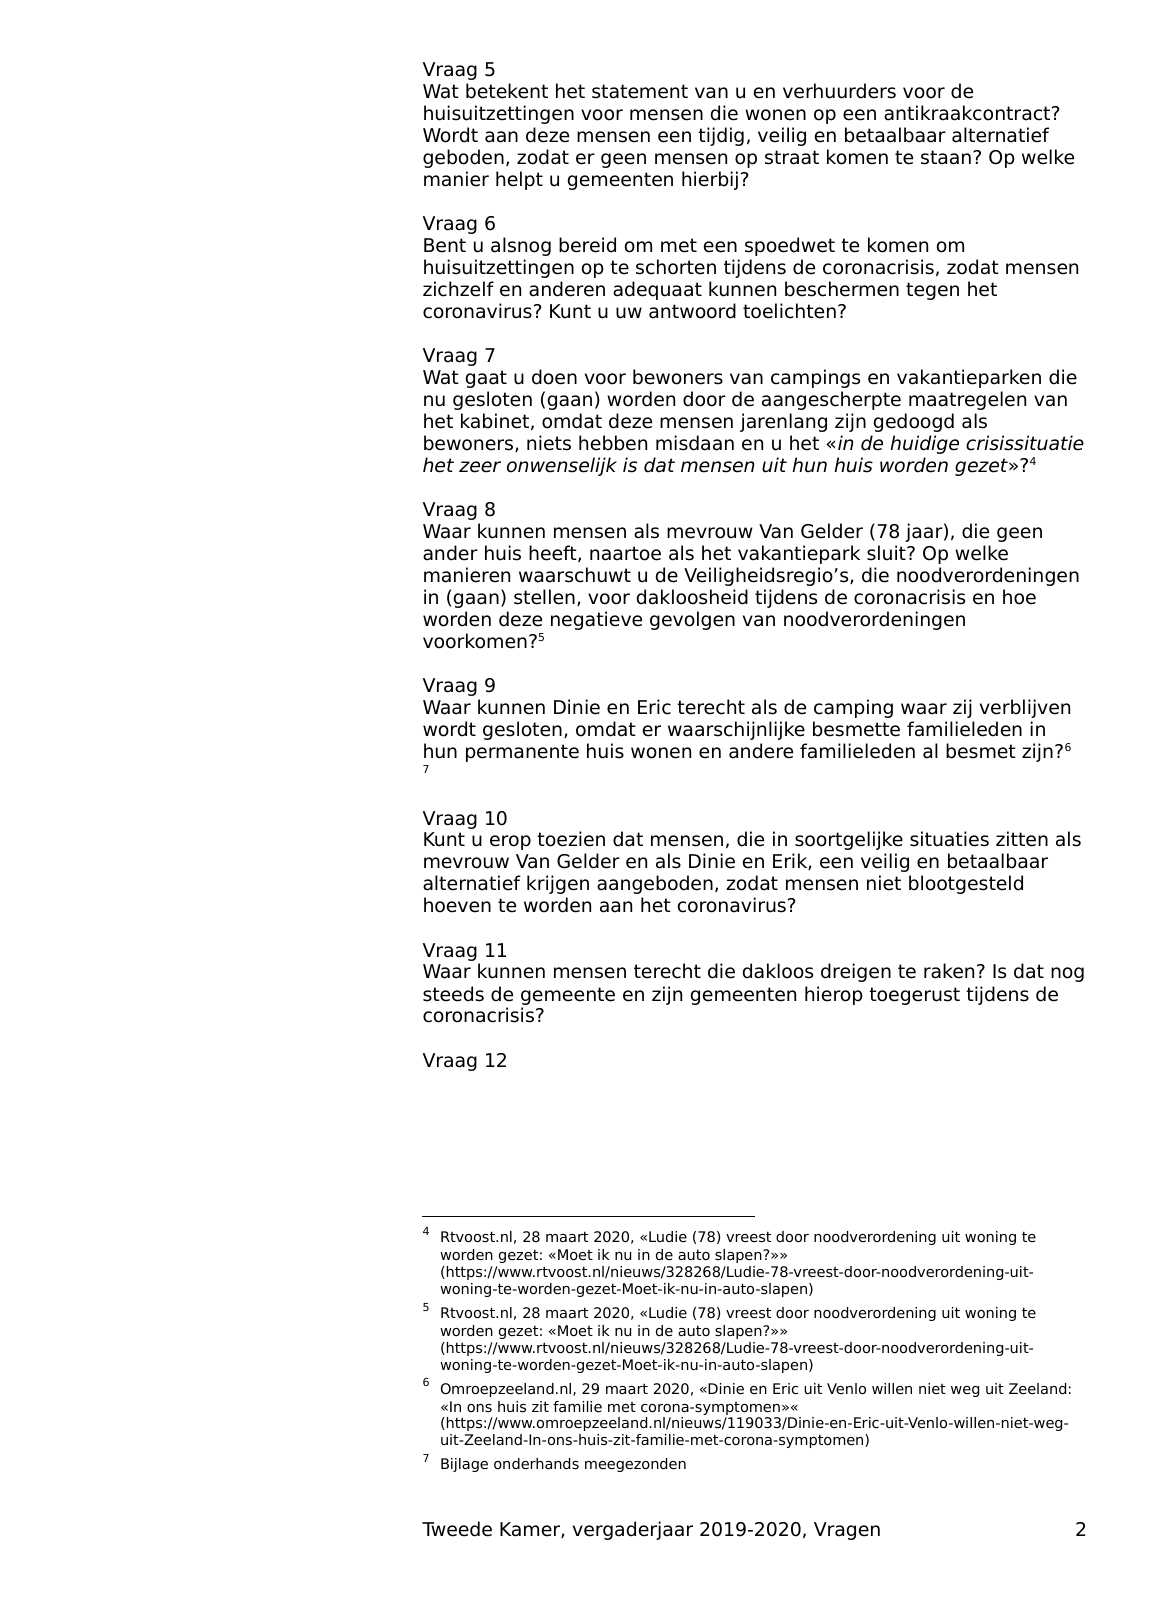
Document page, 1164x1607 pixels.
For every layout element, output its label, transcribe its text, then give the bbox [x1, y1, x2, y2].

text Vraag 10 [422, 807, 1087, 829]
text Rtvoost.nl, 28 maart 2020, «Ludie (78) vreest door noodverordening uit woning te worden gezet: «Moet ik nu in de auto slapen?»» (https://www.rtvoost.nl/nieuws/328268/Ludie-78-vreest-door-noodverordening-uit-woning-te-worden-gezet-Moet-ik-nu-in-auto-slapen) [422, 1301, 1087, 1374]
text Vraag 5 [422, 59, 1087, 81]
text Kunt u erop toezien dat mensen, die in soortgelijke situaties zitten als mevrouw Van Gelder en als Dinie en Erik, een veilig en betaalbaar alternatief krijgen aangeboden, zodat mensen niet blootgesteld hoeven te worden aan het coronavirus? [422, 829, 1087, 917]
text Wat betekent het statement van u en verhuurders voor de huisuitzettingen voor mensen die wonen op een antikraakcontract? Wordt aan deze mensen een tijdig, veilig en betaalbaar alternatief geboden, zodat er geen mensen op straat komen te staan? Op welke manier helpt u gemeenten hierbij? [422, 81, 1087, 191]
text Vraag 6 [422, 213, 1087, 235]
text Rtvoost.nl, 28 maart 2020, «Ludie (78) vreest door noodverordening uit woning te worden gezet: «Moet ik nu in de auto slapen?»» (https://www.rtvoost.nl/nieuws/328268/Ludie-78-vreest-door-noodverordening-uit-woning-te-worden-gezet-Moet-ik-nu-in-auto-slapen) [422, 1225, 1087, 1298]
text Wat gaat u doen voor bewoners van campings en vakantieparken die nu gesloten (gaan) worden door de aangescherpte maatregelen van het kabinet, omdat deze mensen jarenlang zijn gedoogd als bewoners, niets hebben misdaan en u het «in de huidige crisissituatie het zeer onwenselijk is dat mensen uit hun huis worden gezet»? [422, 367, 1087, 477]
text Vraag 7 [422, 345, 1087, 367]
text Waar kunnen mensen als mevrouw Van Gelder (78 jaar), die geen ander huis heeft, naartoe als het vakantiepark sluit? Op welke manieren waarschuwt u de Veiligheidsregio’s, die noodverordeningen in (gaan) stellen, voor dakloosheid tijdens de coronacrisis en hoe worden deze negatieve gevolgen van noodverordeningen voorkomen? [422, 521, 1087, 653]
text Vraag 11 [422, 939, 1087, 961]
text Vraag 9 [422, 675, 1087, 697]
text Omroepzeeland.nl, 29 maart 2020, «Dinie en Eric uit Venlo willen niet weg uit Zeeland: «In ons huis zit familie met corona-symptomen»« (https://www.omroepzeeland.nl/nieuws/119033/Dinie-en-Eric-uit-Venlo-willen-niet-weg-uit-Zeeland-In-ons-huis-zit-familie-met-corona-symptomen) [422, 1377, 1087, 1449]
text Waar kunnen Dinie en Eric terecht als de camping waar zij verblijven wordt gesloten, omdat er waarschijnlijke besmette familieleden in hun permanente huis wonen en andere familieleden al besmet zijn? [422, 697, 1087, 785]
text Vraag 8 [422, 499, 1087, 521]
text Bijlage onderhands meegezonden [422, 1452, 1087, 1474]
text Bent u alsnog bereid om met een spoedwet te komen om huisuitzettingen op te schorten tijdens de coronacrisis, zodat mensen zichzelf en anderen adequaat kunnen beschermen tegen het coronavirus? Kunt u uw antwoord toelichten? [422, 235, 1087, 323]
text Waar kunnen mensen terecht die dakloos dreigen te raken? Is dat nog steeds de gemeente en zijn gemeenten hierop toegerust tijdens de coronacrisis? [422, 961, 1087, 1027]
text Vraag 12 [422, 1049, 1087, 1072]
